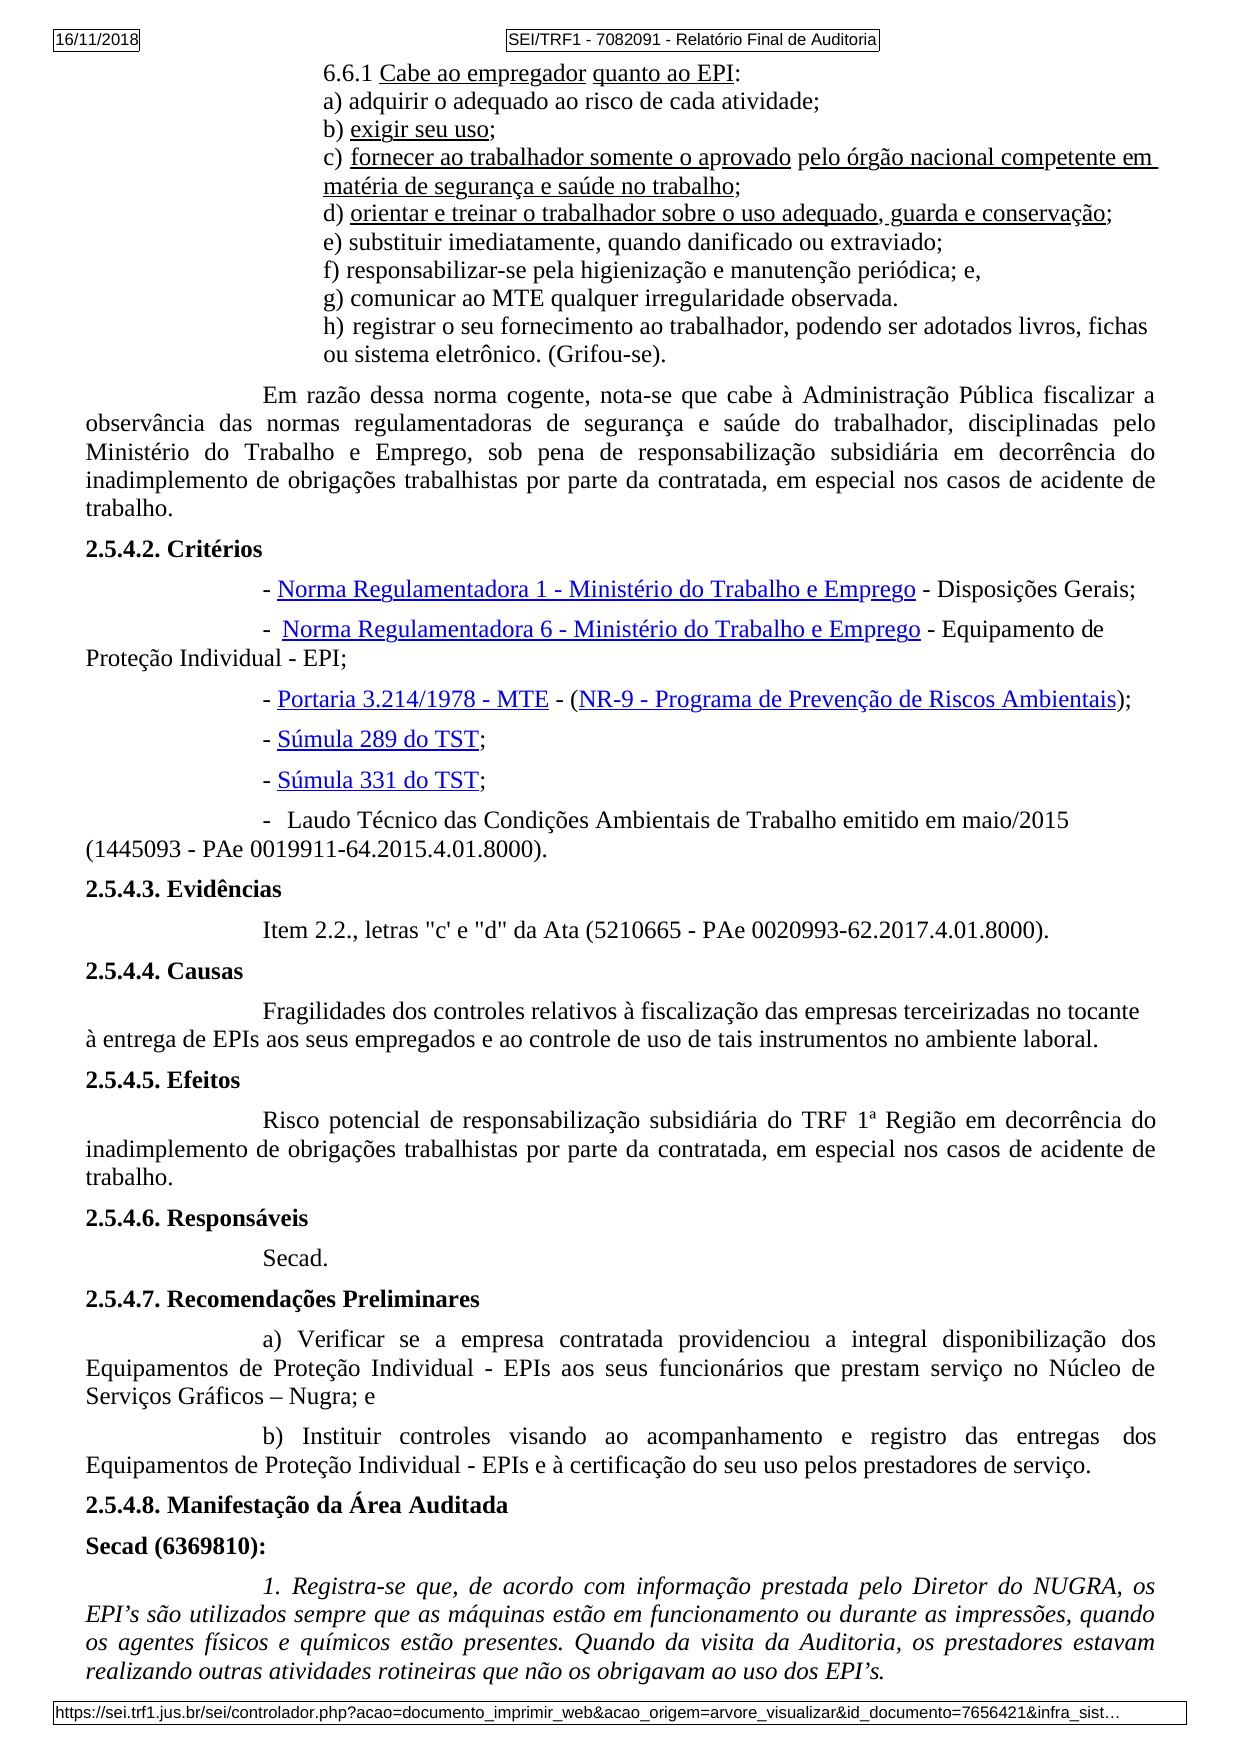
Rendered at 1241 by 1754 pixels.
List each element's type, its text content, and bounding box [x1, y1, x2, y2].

list Norma Regulamentadora 1 - Ministério do Trabalho e Emprego - Disposições Gerais; [262, 574, 1182, 603]
text Risco potencial de responsabilização subsidiária do TRF 1ª Região em decorrência do inadimplemento de obrigações trabalhistas por parte da contratada, em especial nos casos de acidente de trabalho. [85, 1106, 1157, 1191]
list responsabilizar-se pela higienização e manutenção periódica; e, [323, 256, 1182, 284]
subtitle Responsáveis [85, 1203, 1182, 1232]
text Fragilidades dos controles relativos à fiscalização das empresas terceirizadas no tocante [262, 996, 1182, 1025]
subtitle Critérios [85, 534, 1182, 562]
text Secad. [262, 1243, 1182, 1272]
list orientar e treinar o trabalhador sobre o uso adequado, guarda e conservação; [323, 199, 1182, 227]
list registrar o seu fornecimento ao trabalhador, podendo ser adotados livros, fichas ou sistema eletrônico. (Grifou-se). [323, 312, 1169, 368]
list Norma Regulamentadora 6 - Ministério do Trabalho e Emprego - Equipamento de Proteção Individual - EPI; [85, 615, 1156, 672]
list adquirir o adequado ao risco de cada atividade; [323, 87, 1182, 115]
subtitle Efeitos [85, 1065, 1182, 1094]
list Laudo Técnico das Condições Ambientais de Trabalho emitido em maio/2015 (1445093 - PAe 0019911-64.2015.4.01.8000). [85, 806, 1157, 862]
subtitle Recomendações Preliminares [85, 1284, 1182, 1313]
list Registra-se que, de acordo com informação prestada pelo Diretor do NUGRA, os EPI’s são utilizados sempre que as máquinas estão em funcionamento ou durante as impressões, quando os agentes físicos e químicos estão presentes. Quando da visita da Auditoria, os prestadores estavam realizando outras atividades rotineiras que não os obrigavam ao uso dos EPI’s. [85, 1572, 1156, 1684]
list fornecer ao trabalhador somente o aprovado pelo órgão nacional competente em matéria de segurança e saúde no trabalho; [323, 143, 1169, 199]
text à entrega de EPIs aos seus empregados e ao controle de uso de tais instrumentos no ambiente laboral. [85, 1025, 1182, 1053]
list Portaria 3.214/1978 - MTE - (NR-9 - Programa de Prevenção de Riscos Ambientais); [262, 684, 1182, 712]
text Em razão dessa norma cogente, nota-se que cabe à Administração Pública fiscalizar a observância das normas regulamentadoras de segurança e saúde do trabalhador, disciplinadas pelo Ministério do Trabalho e Emprego, sob pena de responsabilização subsidiária em decorrência do inadimplemento de obrigações trabalhistas por parte da contratada, em especial nos casos de acidente de trabalho. [85, 381, 1157, 522]
list Súmula 289 do TST; [262, 724, 1182, 753]
text Item 2.2., letras "c' e "d" da Ata (5210665 - PAe 0020993-62.2017.4.01.8000). [262, 915, 1182, 944]
list Instituir controles visando ao acompanhamento e registro das entregas dos Equipamentos de Proteção Individual - EPIs e à certificação do seu uso pelos prestadores de serviço. [85, 1422, 1156, 1478]
subtitle Evidências [85, 874, 1182, 903]
subtitle Manifestação da Área Auditada Secad (6369810): [85, 1491, 508, 1559]
list substituir imediatamente, quando danificado ou extraviado; [323, 227, 1182, 256]
subtitle Causas [85, 956, 1182, 984]
list Súmula 331 do TST; [262, 765, 1182, 794]
list exigir seu uso; [323, 115, 1182, 143]
list Cabe ao empregador quanto ao EPI: [323, 58, 1182, 87]
list Verificar se a empresa contratada providenciou a integral disponibilização dos Equipamentos de Proteção Individual - EPIs aos seus funcionários que prestam serviço no Núcleo de Serviços Gráficos – Nugra; e [85, 1325, 1156, 1410]
list comunicar ao MTE qualquer irregularidade observada. [323, 284, 1182, 312]
